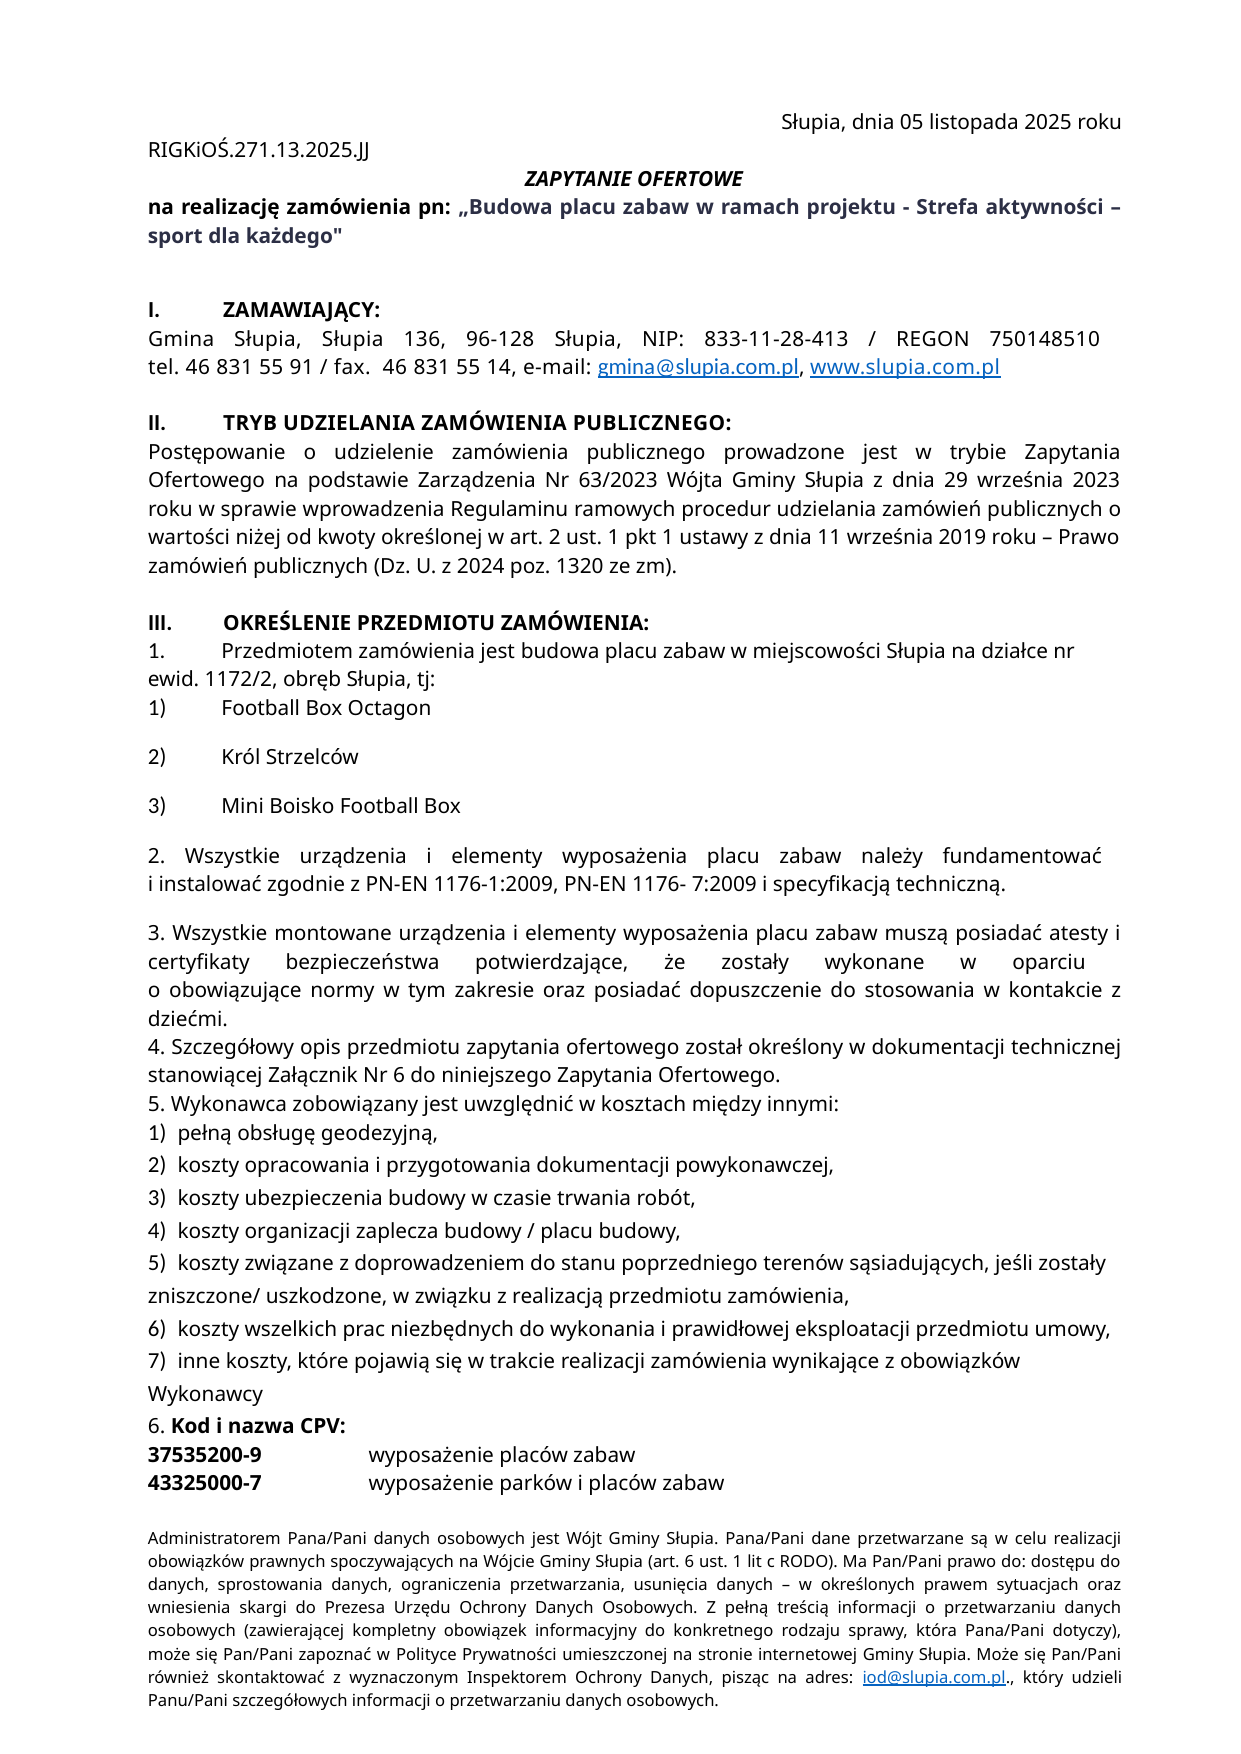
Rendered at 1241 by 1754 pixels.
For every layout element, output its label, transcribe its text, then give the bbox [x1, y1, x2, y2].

list ZAMAWIAJĄCY: [148, 295, 1122, 324]
list koszty ubezpieczenia budowy w czasie trwania robót, [148, 1183, 1122, 1212]
list 3. Wszystkie montowane urządzenia i elementy wyposażenia placu zabaw muszą posiadać atesty i certyfikaty bezpieczeństwa potwierdzające, że zostały wykonane w oparciu o obowiązujące normy w tym zakresie oraz posiadać dopuszczenie do stosowania w kontakcie z dziećmi. [148, 918, 1122, 1032]
text RIGKiOŚ.271.13.2025.JJ [148, 135, 1122, 164]
text na realizację zamówienia pn: „Budowa placu zabaw w ramach projektu - Strefa aktywności – sport dla każdego" [148, 192, 1122, 249]
list Król Strzelców [148, 742, 1122, 771]
text 6. Kod i nazwa CPV: [148, 1411, 1122, 1440]
list Przedmiotem zamówienia jest budowa placu zabaw w miejscowości Słupia na działce nr ewid. 1172/2, obręb Słupia, tj: [148, 636, 1122, 693]
list inne koszty, które pojawią się w trakcie realizacji zamówienia wynikające z obowiązków Wykonawcy [148, 1346, 1122, 1407]
list 2. Wszystkie urządzenia i elementy wyposażenia placu zabaw należy fundamentować i instalować zgodnie z PN-EN 1176-1:2009, PN-EN 1176- 7:2009 i specyfikacją techniczną. [148, 841, 1122, 898]
list koszty organizacji zaplecza budowy / placu budowy, [148, 1216, 1122, 1244]
list TRYB UDZIELANIA ZAMÓWIENIA PUBLICZNEGO: [148, 408, 1122, 437]
text Postępowanie o udzielenie zamówienia publicznego prowadzone jest w trybie Zapytania Ofertowego na podstawie Zarządzenia Nr 63/2023 Wójta Gminy Słupia z dnia 29 września 2023 roku w sprawie wprowadzenia Regulaminu ramowych procedur udzielania zamówień publicznych o wartości niżej od kwoty określonej w art. 2 ust. 1 pkt 1 ustawy z dnia 11 września 2019 roku – Prawo zamówień publicznych (Dz. U. z 2024 poz. 1320 ze zm). [148, 437, 1122, 579]
text 5. Wykonawca zobowiązany jest uwzględnić w kosztach między innymi: [148, 1089, 1122, 1117]
list OKREŚLENIE PRZEDMIOTU ZAMÓWIENIA: [148, 608, 1122, 636]
list koszty związane z doprowadzeniem do stanu poprzedniego terenów sąsiadujących, jeśli zostały zniszczone/ uszkodzone, w związku z realizacją przedmiotu zamówienia, [148, 1248, 1122, 1309]
text Słupia, dnia 05 listopada 2025 roku [148, 107, 1122, 135]
list Mini Boisko Football Box [148, 791, 1122, 820]
list 4. Szczegółowy opis przedmiotu zapytania ofertowego został określony w dokumentacji technicznej stanowiącej Załącznik Nr 6 do niniejszego Zapytania Ofertowego. [148, 1032, 1122, 1089]
list koszty opracowania i przygotowania dokumentacji powykonawczej, [148, 1151, 1122, 1179]
text 43325000-7 wyposażenie parków i placów zabaw [148, 1468, 1122, 1497]
text ZAPYTANIE OFERTOWE [148, 164, 1122, 192]
text Gmina Słupia, Słupia 136, 96-128 Słupia, NIP: 833-11-28-413 / REGON 750148510 tel. 46 831 55 91 / fax. 46 831 55 14, e-mail: gmina@slupia.com.pl, www.slupia.com.pl [148, 324, 1122, 381]
list Football Box Octagon [148, 693, 1122, 721]
text 37535200-9 wyposażenie placów zabaw [148, 1440, 1122, 1468]
list koszty wszelkich prac niezbędnych do wykonania i prawidłowej eksploatacji przedmiotu umowy, [148, 1314, 1122, 1342]
list pełną obsługę geodezyjną, [148, 1118, 1122, 1146]
